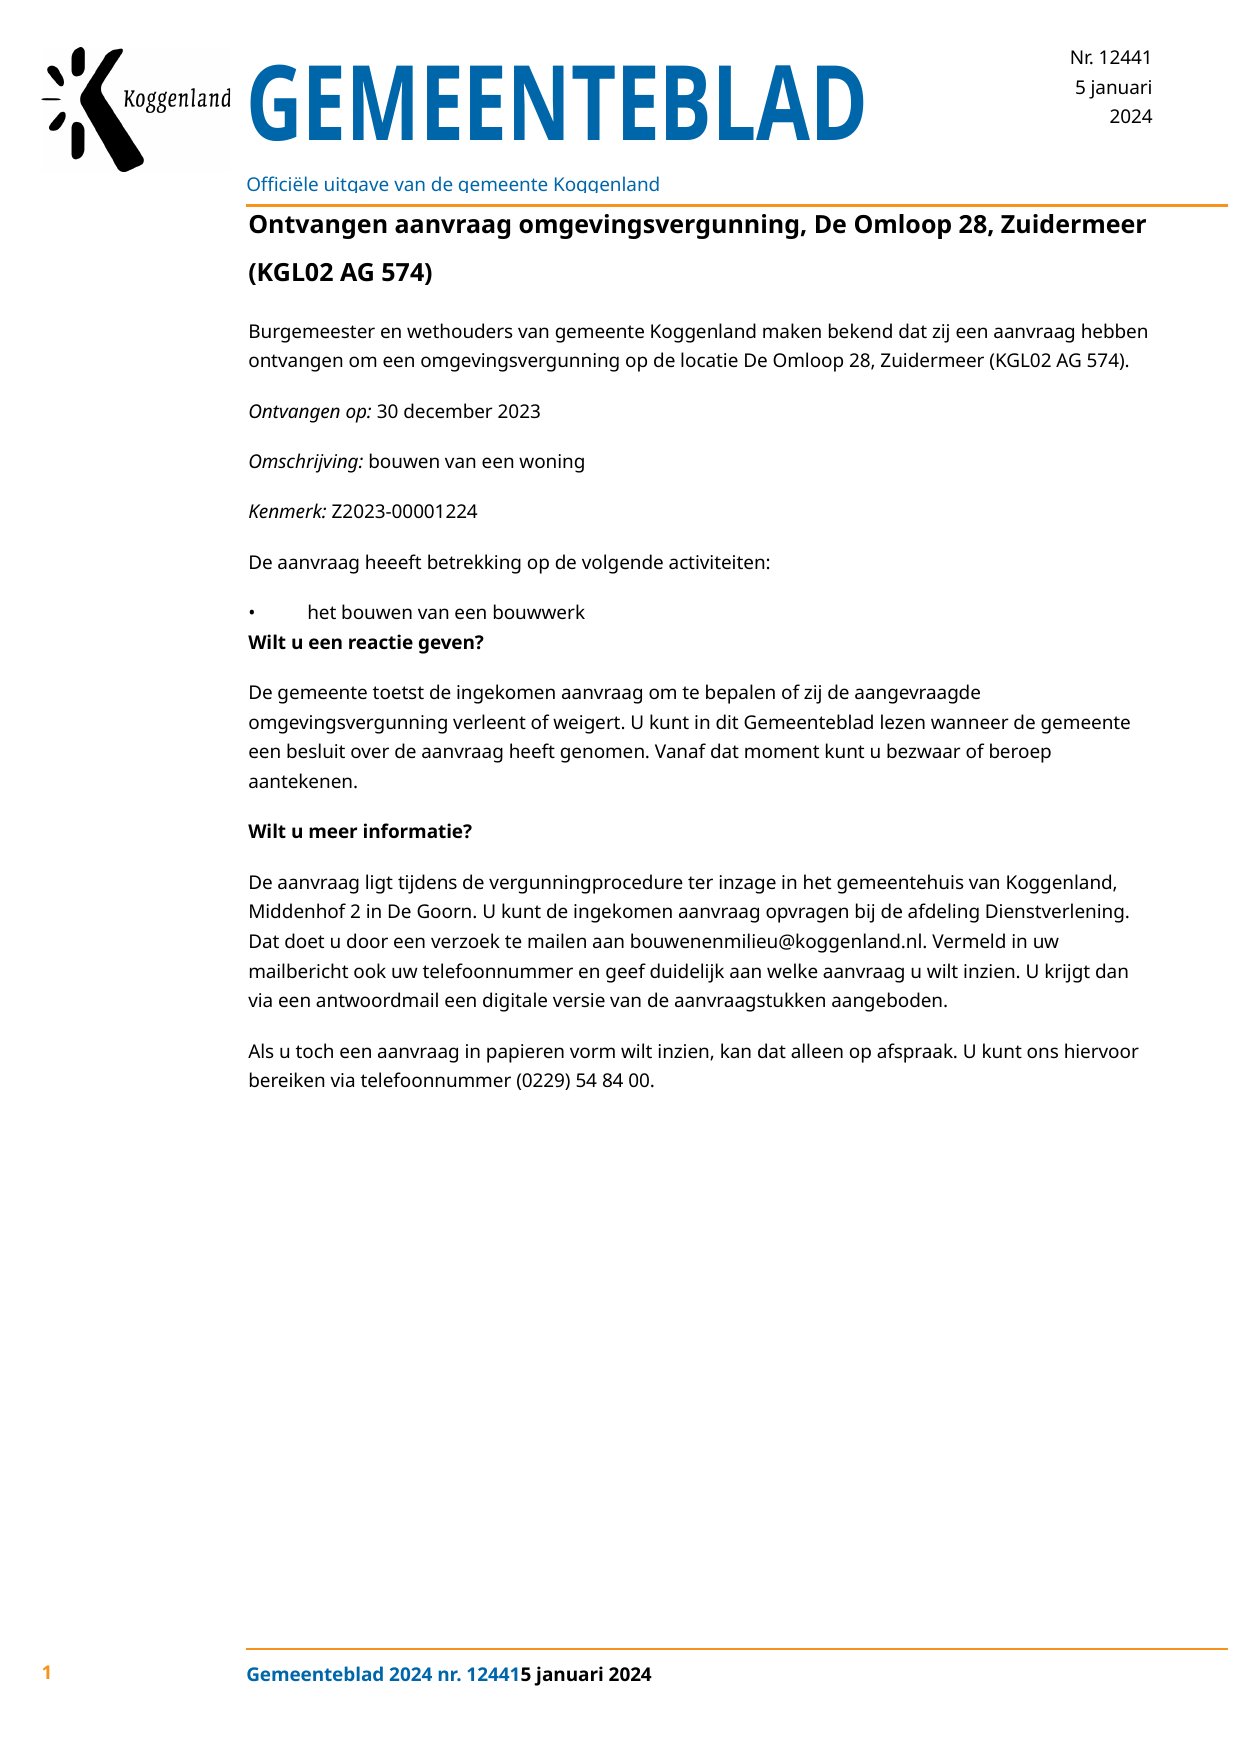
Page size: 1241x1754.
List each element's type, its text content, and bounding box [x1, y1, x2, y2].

text De aanvraag heeeft betrekking op de volgende activiteiten: [248, 549, 1152, 575]
text De gemeente toetst de ingekomen aanvraag om te bepalen of zij de aangevraagde omgevingsvergunning verleent of weigert. U kunt in dit Gemeenteblad lezen wanneer de gemeente een besluit over de aanvraag heeft genomen. Vanaf dat moment kunt u bezwaar of beroep aantekenen. [248, 679, 1152, 794]
text Als u toch een aanvraag in papieren vorm wilt inzien, kan dat alleen op afspraak. U kunt ons hiervoor bereiken via telefoonnummer (0229) 54 84 00. [248, 1038, 1152, 1093]
text Ontvangen aanvraag omgevingsvergunning, De Omloop 28, Zuidermeer (KGL02 AG 574) [248, 207, 1152, 288]
text Wilt u een reactie geven? [248, 629, 1152, 655]
text De aanvraag ligt tijdens de vergunningprocedure ter inzage in het gemeentehuis van Koggenland, Middenhof 2 in De Goorn. U kunt de ingekomen aanvraag opvragen bij de afdeling Dienstverlening. Dat doet u door een verzoek te mailen aan bouwenenmilieu@koggenland.nl. Vermeld in uw mailbericht ook uw telefoonnummer en geef duidelijk aan welke aanvraag u wilt inzien. U krijgt dan via een antwoordmail een digitale versie van de aanvraagstukken aangeboden. [248, 869, 1152, 1013]
picture [41, 47, 231, 172]
text Wilt u meer informatie? [248, 819, 1152, 844]
text Omschrijving: bouwen van een woning [248, 448, 1152, 474]
text Kenmerk: Z2023-00001224 [248, 499, 1152, 524]
list het bouwen van een bouwwerk [248, 599, 1152, 625]
text Burgemeester en wethouders van gemeente Koggenland maken bekend dat zij een aanvraag hebben ontvangen om een omgevingsvergunning op de locatie De Omloop 28, Zuidermeer (KGL02 AG 574). [248, 318, 1152, 373]
text Ontvangen op: 30 december 2023 [248, 398, 1152, 424]
